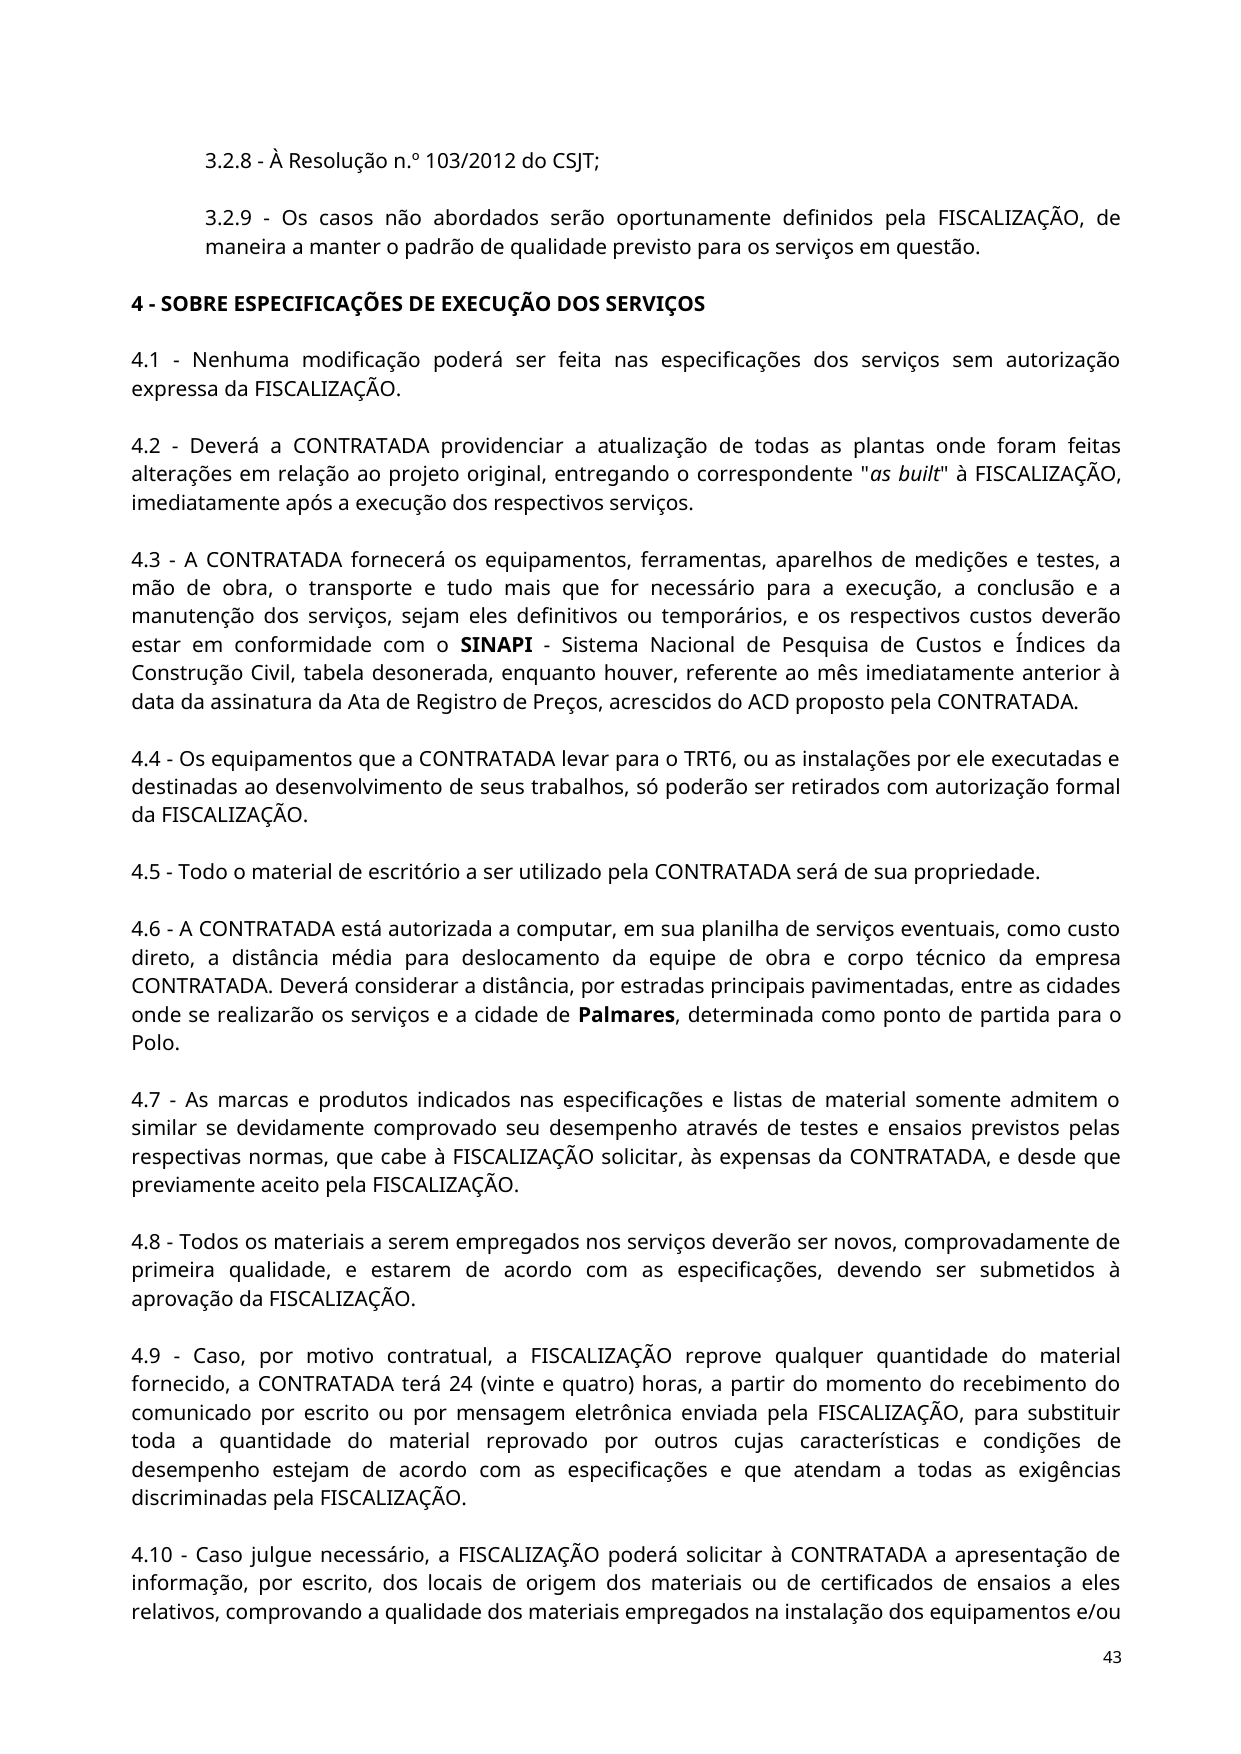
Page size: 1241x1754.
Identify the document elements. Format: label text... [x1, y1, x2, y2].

text 4.8 - Todos os materiais a serem empregados nos serviços deverão ser novos, comprovadamente de primeira qualidade, e estarem de acordo com as especificações, devendo ser submetidos à aprovação da FISCALIZAÇÃO. [131, 1227, 1122, 1312]
text 4.10 - Caso julgue necessário, a FISCALIZAÇÃO poderá solicitar à CONTRATADA a apresentação de informação, por escrito, dos locais de origem dos materiais ou de certificados de ensaios a eles relativos, comprovando a qualidade dos materiais empregados na instalação dos equipamentos e/ou [131, 1540, 1122, 1625]
text 4.2 - Deverá a CONTRATADA providenciar a atualização de todas as plantas onde foram feitas alterações em relação ao projeto original, entregando o correspondente "as built" à FISCALIZAÇÃO, imediatamente após a execução dos respectivos serviços. [131, 431, 1122, 516]
text 4.9 - Caso, por motivo contratual, a FISCALIZAÇÃO reprove qualquer quantidade do material fornecido, a CONTRATADA terá 24 (vinte e quatro) horas, a partir do momento do recebimento do comunicado por escrito ou por mensagem eletrônica enviada pela FISCALIZAÇÃO, para substituir toda a quantidade do material reprovado por outros cujas características e condições de desempenho estejam de acordo com as especificações e que atendam a todas as exigências discriminadas pela FISCALIZAÇÃO. [131, 1341, 1122, 1512]
text 4.5 - Todo o material de escritório a ser utilizado pela CONTRATADA será de sua propriedade. [131, 857, 1122, 886]
text 3.2.8 - À Resolução n.º 103/2012 do CSJT; [131, 147, 1122, 175]
text 4.1 - Nenhuma modificação poderá ser feita nas especificações dos serviços sem autorização expressa da FISCALIZAÇÃO. [131, 346, 1122, 402]
text 4.3 - A CONTRATADA fornecerá os equipamentos, ferramentas, aparelhos de medições e testes, a mão de obra, o transporte e tudo mais que for necessário para a execução, a conclusão e a manutenção dos serviços, sejam eles definitivos ou temporários, e os respectivos custos deverão estar em conformidade com o SINAPI - Sistema Nacional de Pesquisa de Custos e Índices da Construção Civil, tabela desonerada, enquanto houver, referente ao mês imediatamente anterior à data da assinatura da Ata de Registro de Preços, acrescidos do ACD proposto pela CONTRATADA. [131, 545, 1122, 715]
text 4.6 - A CONTRATADA está autorizada a computar, em sua planilha de serviços eventuais, como custo direto, a distância média para deslocamento da equipe de obra e corpo técnico da empresa CONTRATADA. Deverá considerar a distância, por estradas principais pavimentadas, entre as cidades onde se realizarão os serviços e a cidade de Palmares, determinada como ponto de partida para o Polo. [131, 914, 1122, 1057]
text 4.4 - Os equipamentos que a CONTRATADA levar para o TRT6, ou as instalações por ele executadas e destinadas ao desenvolvimento de seus trabalhos, só poderão ser retirados com autorização formal da FISCALIZAÇÃO. [131, 744, 1122, 829]
text 3.2.9 - Os casos não abordados serão oportunamente definidos pela FISCALIZAÇÃO, de maneira a manter o padrão de qualidade previsto para os serviços em questão. [205, 203, 1122, 260]
text 4.7 - As marcas e produtos indicados nas especificações e listas de material somente admitem o similar se devidamente comprovado seu desempenho através de testes e ensaios previstos pelas respectivas normas, que cabe à FISCALIZAÇÃO solicitar, às expensas da CONTRATADA, e desde que previamente aceito pela FISCALIZAÇÃO. [131, 1085, 1122, 1199]
text 4 - SOBRE ESPECIFICAÇÕES DE EXECUÇÃO DOS SERVIÇOS [131, 289, 1112, 317]
